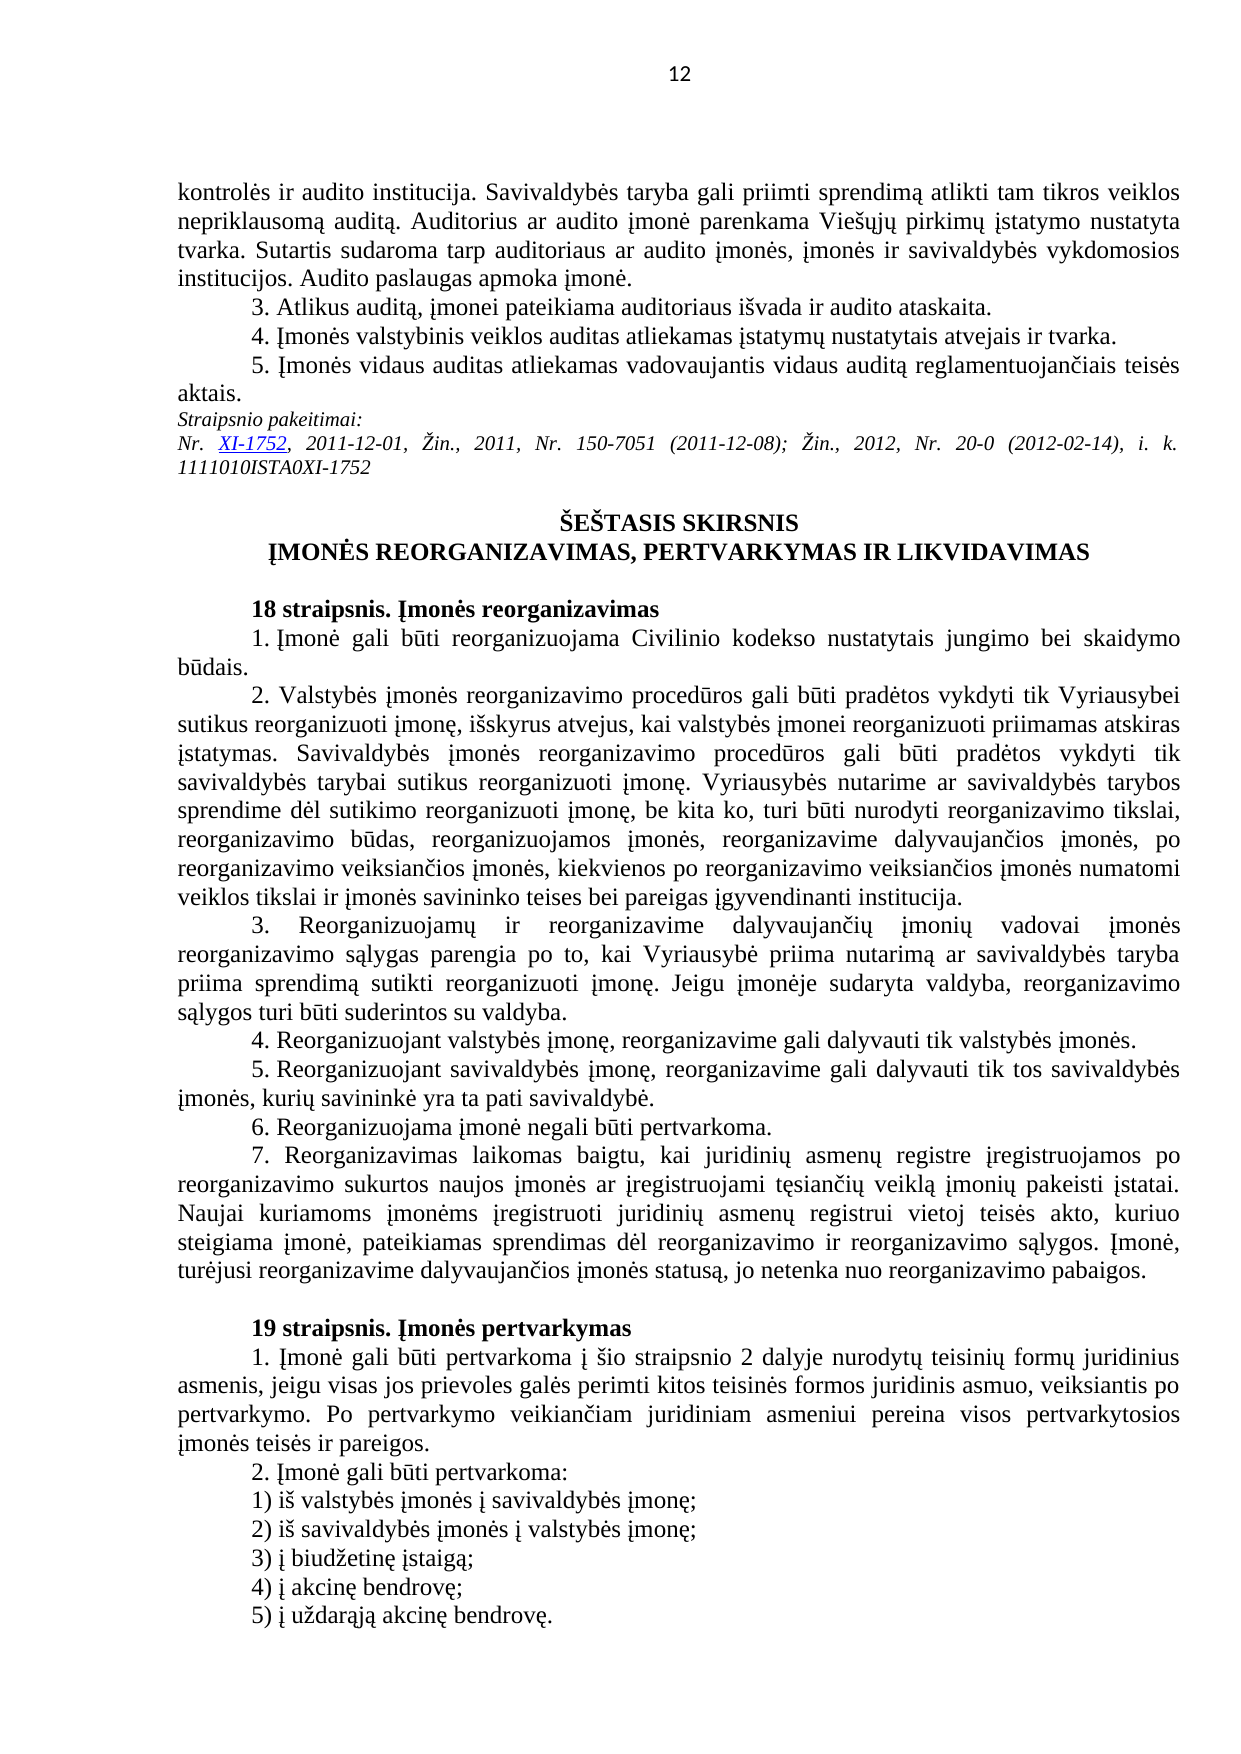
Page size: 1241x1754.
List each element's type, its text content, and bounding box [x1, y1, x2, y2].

text 3) į biudžetinę įstaigą; [177, 1543, 1181, 1572]
text 5. Reorganizuojant savivaldybės įmonę, reorganizavime gali dalyvauti tik tos savivaldybės įmonės, kurių savininkė yra ta pati savivaldybė. [177, 1054, 1181, 1112]
text 5) į uždarąją akcinę bendrovę. [177, 1601, 1181, 1629]
text 1) iš valstybės įmonės į savivaldybės įmonę; [177, 1486, 1181, 1514]
text 4. Įmonės valstybinis veiklos auditas atliekamas įstatymų nustatytais atvejais ir tvarka. [177, 321, 1181, 350]
text 4) į akcinę bendrovę; [177, 1572, 1181, 1601]
text Nr. XI-1752, 2011-12-01, Žin., 2011, Nr. 150-7051 (2011-12-08); Žin., 2012, Nr. 20-0 (2012-02-14), i. k. 1111010ISTA0XI-1752 [177, 431, 1181, 479]
text 5. Įmonės vidaus auditas atliekamas vadovaujantis vidaus auditą reglamentuojančiais teisės aktais. [177, 350, 1181, 407]
text 2. Valstybės įmonės reorganizavimo procedūros gali būti pradėtos vykdyti tik Vyriausybei sutikus reorganizuoti įmonę, išskyrus atvejus, kai valstybės įmonei reorganizuoti priimamas atskiras įstatymas. Savivaldybės įmonės reorganizavimo procedūros gali būti pradėtos vykdyti tik savivaldybės tarybai sutikus reorganizuoti įmonę. Vyriausybės nutarime ar savivaldybės tarybos sprendime dėl sutikimo reorganizuoti įmonę, be kita ko, turi būti nurodyti reorganizavimo tikslai, reorganizavimo būdas, reorganizuojamos įmonės, reorganizavime dalyvaujančios įmonės, po reorganizavimo veiksiančios įmonės, kiekvienos po reorganizavimo veiksiančios įmonės numatomi veiklos tikslai ir įmonės savininko teises bei pareigas įgyvendinanti institucija. [177, 681, 1181, 911]
text 4. Reorganizuojant valstybės įmonę, reorganizavime gali dalyvauti tik valstybės įmonės. [177, 1026, 1181, 1054]
text 18 straipsnis. Įmonės reorganizavimas [177, 594, 1181, 623]
text 2) iš savivaldybės įmonės į valstybės įmonę; [177, 1514, 1181, 1543]
text 19 straipsnis. Įmonės pertvarkymas [177, 1313, 1181, 1342]
text 3. Atlikus auditą, įmonei pateikiama auditoriaus išvada ir audito ataskaita. [177, 292, 1181, 321]
text ŠEŠTASIS SKIRSNIS [177, 508, 1181, 537]
text 1. Įmonė gali būti reorganizuojama Civilinio kodekso nustatytais jungimo bei skaidymo būdais. [177, 623, 1181, 681]
text 6. Reorganizuojama įmonė negali būti pertvarkoma. [177, 1112, 1181, 1141]
text Straipsnio pakeitimai: [177, 407, 1181, 431]
text 7. Reorganizavimas laikomas baigtu, kai juridinių asmenų registre įregistruojamos po reorganizavimo sukurtos naujos įmonės ar įregistruojami tęsiančių veiklą įmonių pakeisti įstatai. Naujai kuriamoms įmonėms įregistruoti juridinių asmenų registrui vietoj teisės akto, kuriuo steigiama įmonė, pateikiamas sprendimas dėl reorganizavimo ir reorganizavimo sąlygos. Įmonė, turėjusi reorganizavime dalyvaujančios įmonės statusą, jo netenka nuo reorganizavimo pabaigos. [177, 1141, 1181, 1284]
text 2. Įmonė gali būti pertvarkoma: [177, 1457, 1181, 1486]
text kontrolės ir audito institucija. Savivaldybės taryba gali priimti sprendimą atlikti tam tikros veiklos nepriklausomą auditą. Auditorius ar audito įmonė parenkama Viešųjų pirkimų įstatymo nustatyta tvarka. Sutartis sudaroma tarp auditoriaus ar audito įmonės, įmonės ir savivaldybės vykdomosios institucijos. Audito paslaugas apmoka įmonė. [177, 177, 1181, 292]
text 1. Įmonė gali būti pertvarkoma į šio straipsnio 2 dalyje nurodytų teisinių formų juridinius asmenis, jeigu visas jos prievoles galės perimti kitos teisinės formos juridinis asmuo, veiksiantis po pertvarkymo. Po pertvarkymo veikiančiam juridiniam asmeniui pereina visos pertvarkytosios įmonės teisės ir pareigos. [177, 1342, 1181, 1457]
text ĮMONĖS REORGANIZAVIMAS, PERTVARKYMAS IR LIKVIDAVIMAS [177, 537, 1181, 566]
text 3. Reorganizuojamų ir reorganizavime dalyvaujančių įmonių vadovai įmonės reorganizavimo sąlygas parengia po to, kai Vyriausybė priima nutarimą ar savivaldybės taryba priima sprendimą sutikti reorganizuoti įmonę. Jeigu įmonėje sudaryta valdyba, reorganizavimo sąlygos turi būti suderintos su valdyba. [177, 911, 1181, 1026]
